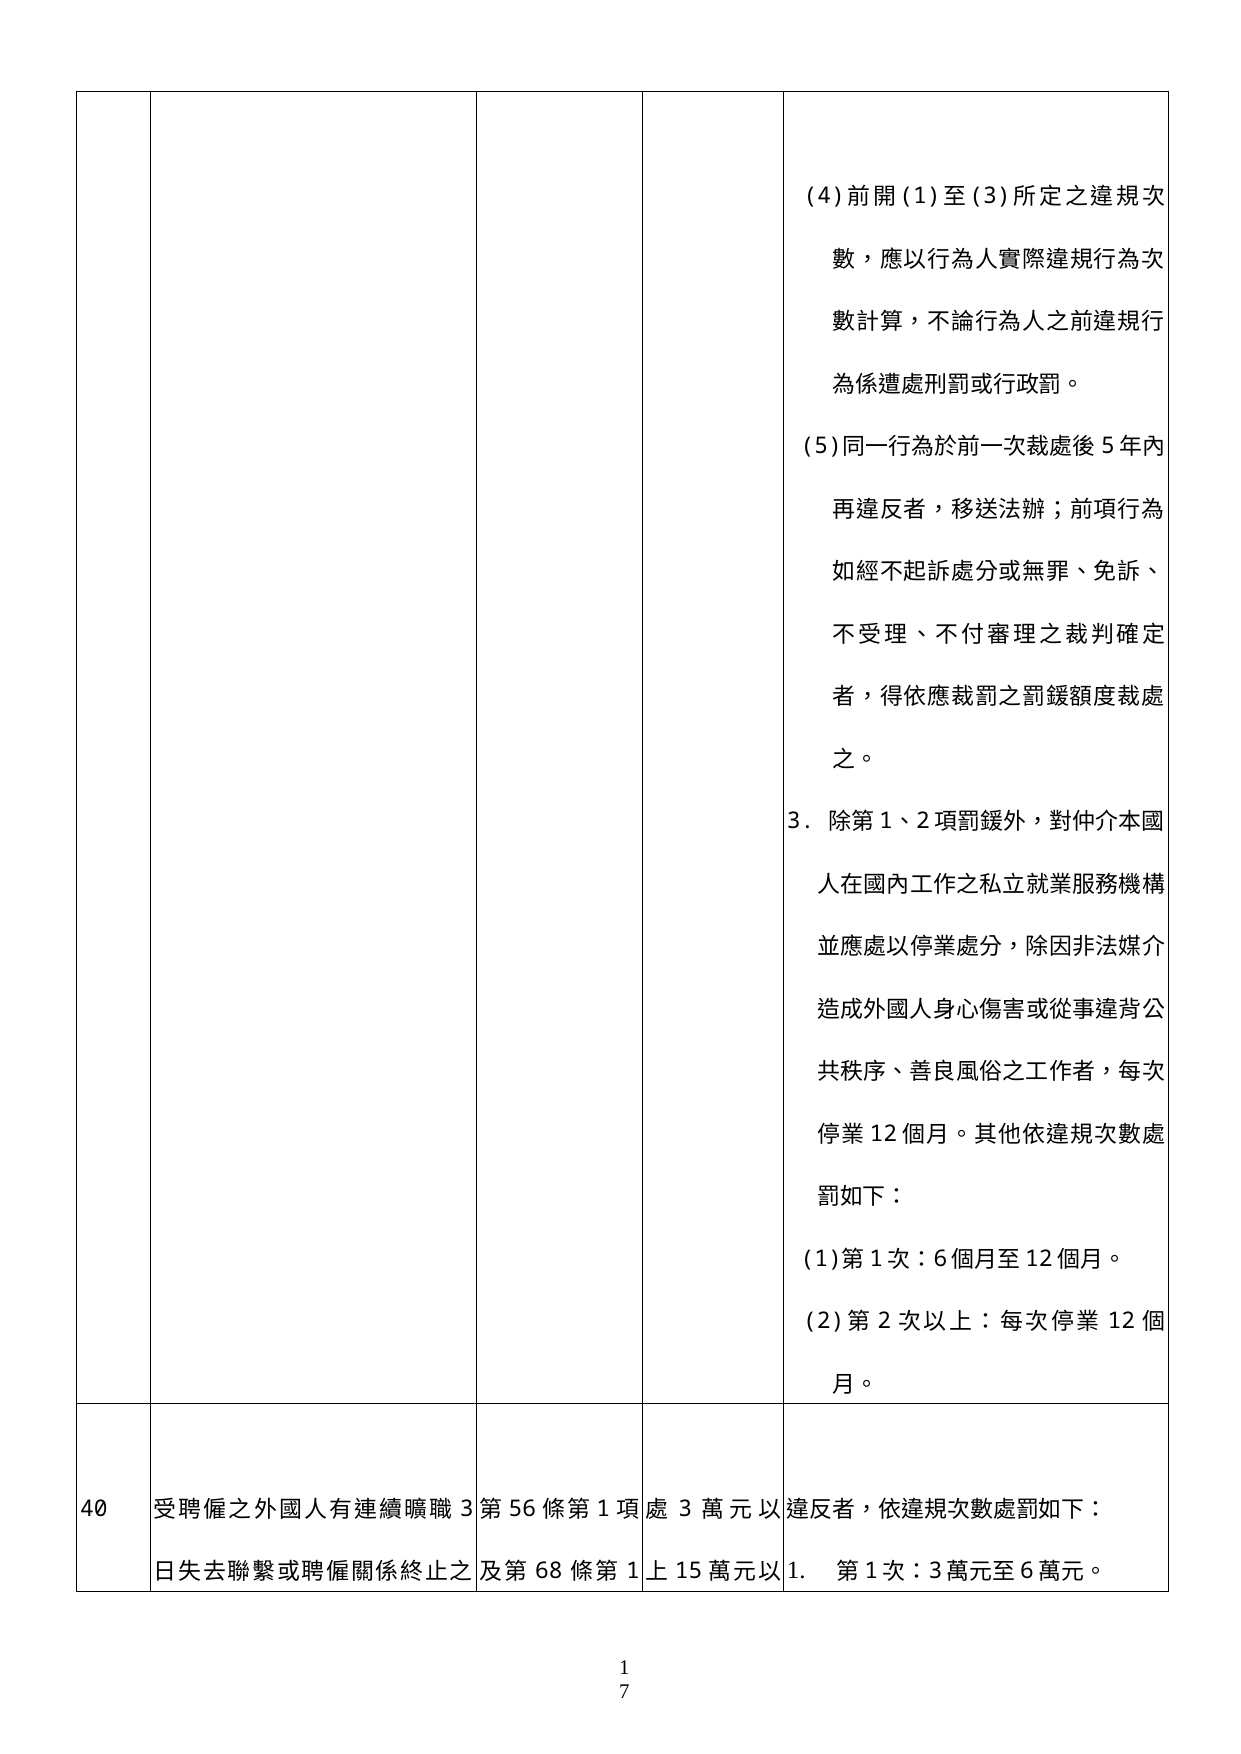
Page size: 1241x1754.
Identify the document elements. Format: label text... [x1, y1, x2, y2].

table_cell (4)前開(1)至(3)所定之違規次數，應以行為人實際違規行為次數計算，不論行為人之前違規行為係遭處刑罰或行政罰。 (5)同一行為於前一次裁處後5年內再違反者，移送法辦；前項行為如經不起訴處分或無罪、免訴、不受理、不付審理之裁判確定者，得依應裁罰之罰鍰額度裁處之。 3. 除第1、2項罰鍰外，對仲介本國人在國內工作之私立就業服務機構並應處以停業處分，除因非法媒介造成外國人身心傷害或從事違背公共秩序、善良風俗之工作者，每次停業12個月。其他依違規次數處罰如下： (1)第1次：6個月至12個月。 (2)第2次以上：每次停業12個月。 [784, 92, 1168, 1403]
table_cell 40 [77, 1404, 150, 1591]
table_cell 違反者，依違規次數處罰如下： 第1次：3萬元至6萬元。 第2次：6萬元至15萬元。 第3次以上：15萬元。 [784, 1404, 1168, 1591]
table_cell [477, 92, 642, 1403]
table_cell 第56條第1項及第68條第1 [477, 1404, 642, 1591]
table_cell [151, 92, 476, 1403]
table_cell 受聘僱之外國人有連續曠職3日失去聯繫或聘僱關係終止之 [151, 1404, 476, 1591]
table_cell 處3萬元以上15萬元以 [643, 1404, 783, 1591]
table_cell [643, 92, 783, 1403]
table_cell [77, 92, 150, 1403]
